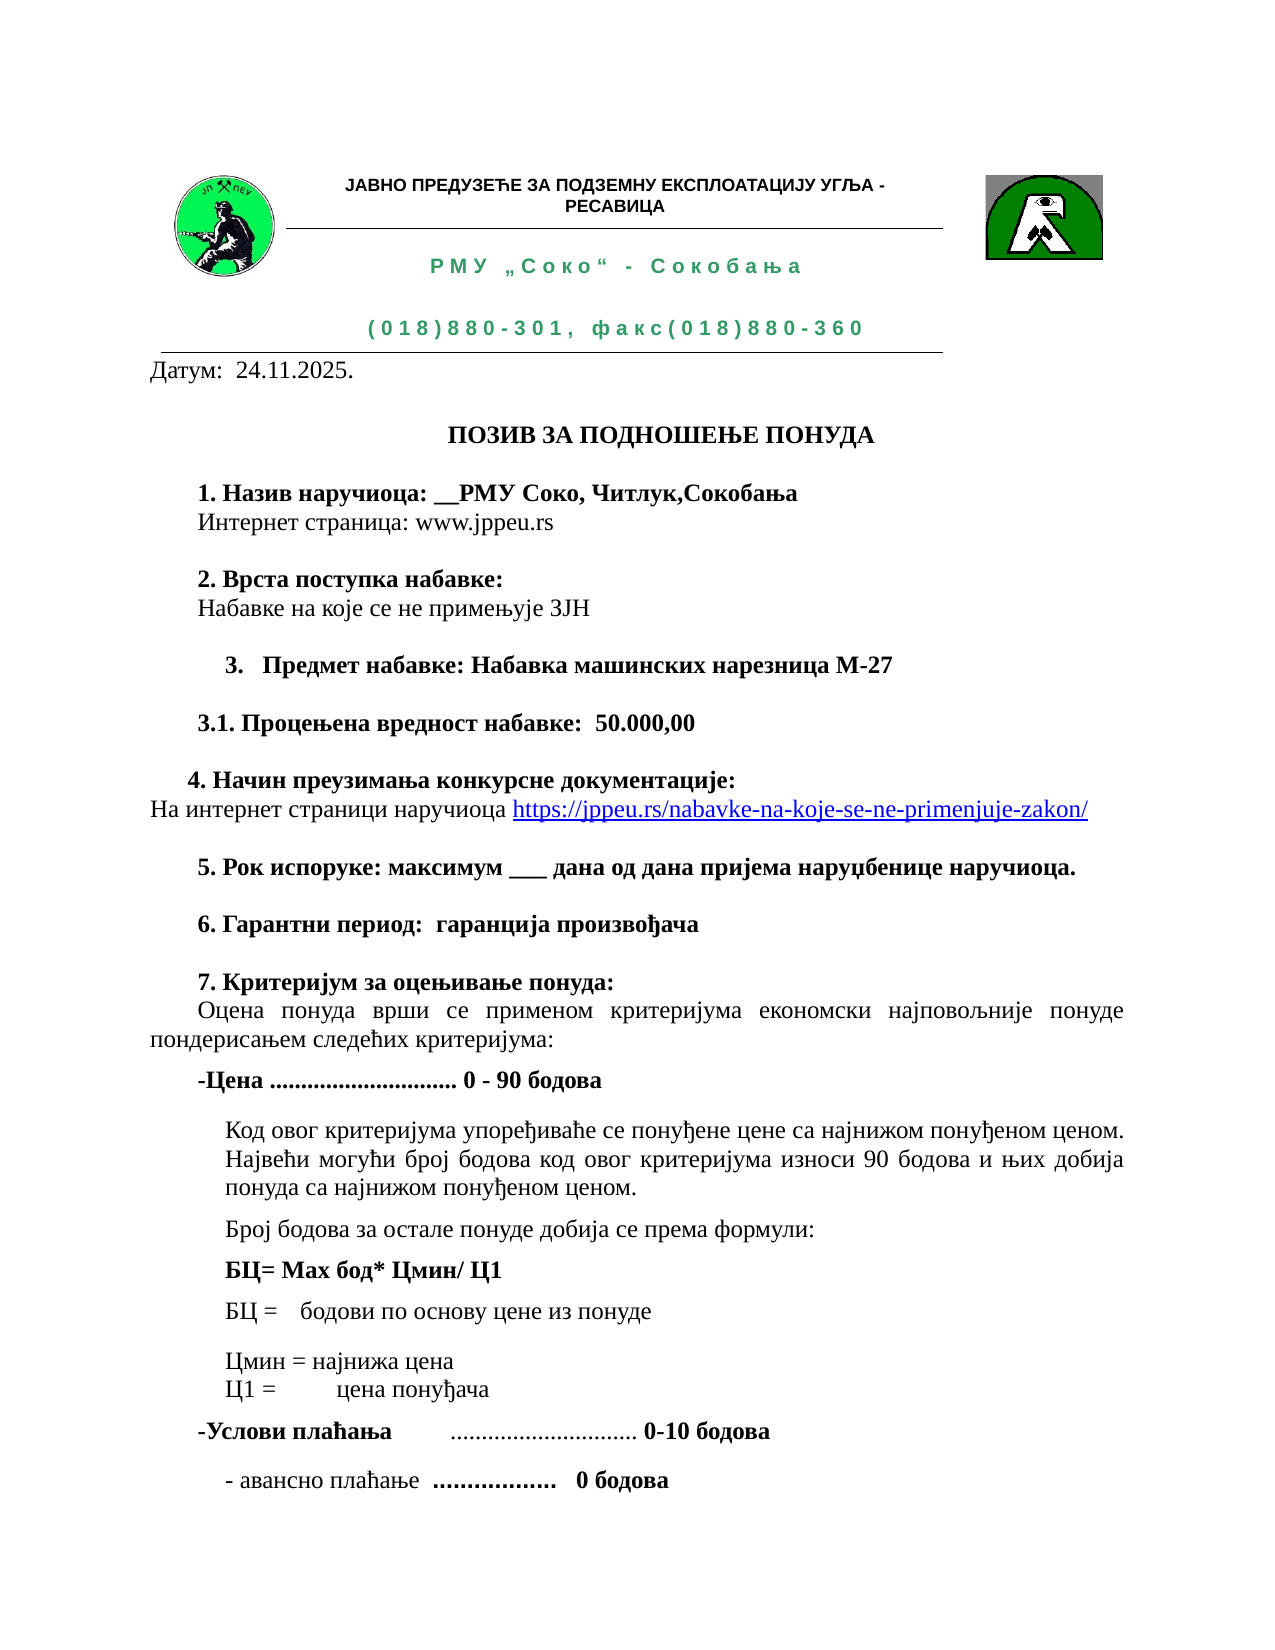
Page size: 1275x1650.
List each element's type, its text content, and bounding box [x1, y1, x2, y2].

text 1. Назив наручиоца: __РМУ Соко, Читлук,Сокобања [150, 478, 1125, 507]
text 7. Критеријум за оцењивање понуда: [150, 967, 1125, 995]
picture [985, 175, 1103, 260]
text 5. Рок испоруке: максимум ___ дана од дана пријема наруџбенице наручиоца. [150, 852, 1125, 880]
table_header [943, 150, 1145, 352]
text 2. Врста поступка набавке: [150, 564, 1125, 593]
text Цмин = најнижа цена [225, 1346, 1125, 1374]
text Интернет страница: www.jppeu.rs [150, 507, 1125, 535]
text -Услови плаћања .............................. 0-10 бодова [150, 1416, 1125, 1444]
text - авансно плаћање .................. 0 бодова [225, 1465, 1125, 1494]
text 4. Начин преузимања конкурсне документације: [150, 765, 1125, 794]
text 3.1. Процењена вредност набавке: 50.000,00 [150, 708, 1125, 737]
text Ц1 = цена понуђача [225, 1374, 1125, 1403]
text -Цена .............................. 0 - 90 бодова [150, 1065, 1125, 1094]
text Набавке на које се не примењује ЗЈН [150, 593, 1125, 622]
table_header ЈАВНО ПРЕДУЗЕЋЕ ЗА ПОДЗЕМНУ ЕКСПЛОАТАЦИЈУ УГЉА - РЕСАВИЦА [286, 150, 943, 228]
text БЦ= Маx бод* Цмин/ Ц1 [225, 1255, 1125, 1284]
text БЦ = бодови по основу цене из понуде [225, 1296, 1125, 1325]
list Предмет набавке: Набавка машинских нарезница М-27 [225, 650, 1125, 679]
text Код овог критеријума упоређиваће се понуђене цене са најнижом понуђеном ценом. Највећи могући број бодова код овог критеријума износи 90 бодова и њих добија понуда са најнижом понуђеном ценом. [225, 1115, 1125, 1201]
text На интернет страници наручиоца https://jppeu.rs/nabavke-na-koje-se-ne-primenjuje-zakon/ [150, 794, 1125, 823]
table_cell РМУ „Соко“ - Сокобања (018)880-301, факс(018)880-360 [286, 229, 943, 352]
table_header [161, 150, 286, 352]
text Број бодова за остале понуде добија се према формули: [225, 1214, 1125, 1242]
text 6. Гарантни период: гаранција произвођача [150, 909, 1125, 938]
text Датум: 24.11.2025. [150, 353, 1125, 384]
text ПОЗИВ ЗА ПОДНОШЕЊЕ ПОНУДА [150, 420, 1125, 449]
picture [173, 175, 275, 277]
text Оцена понуда врши се применом критеријума економски најповољније понуде пондерисањем следећих критеријума: [150, 995, 1125, 1053]
